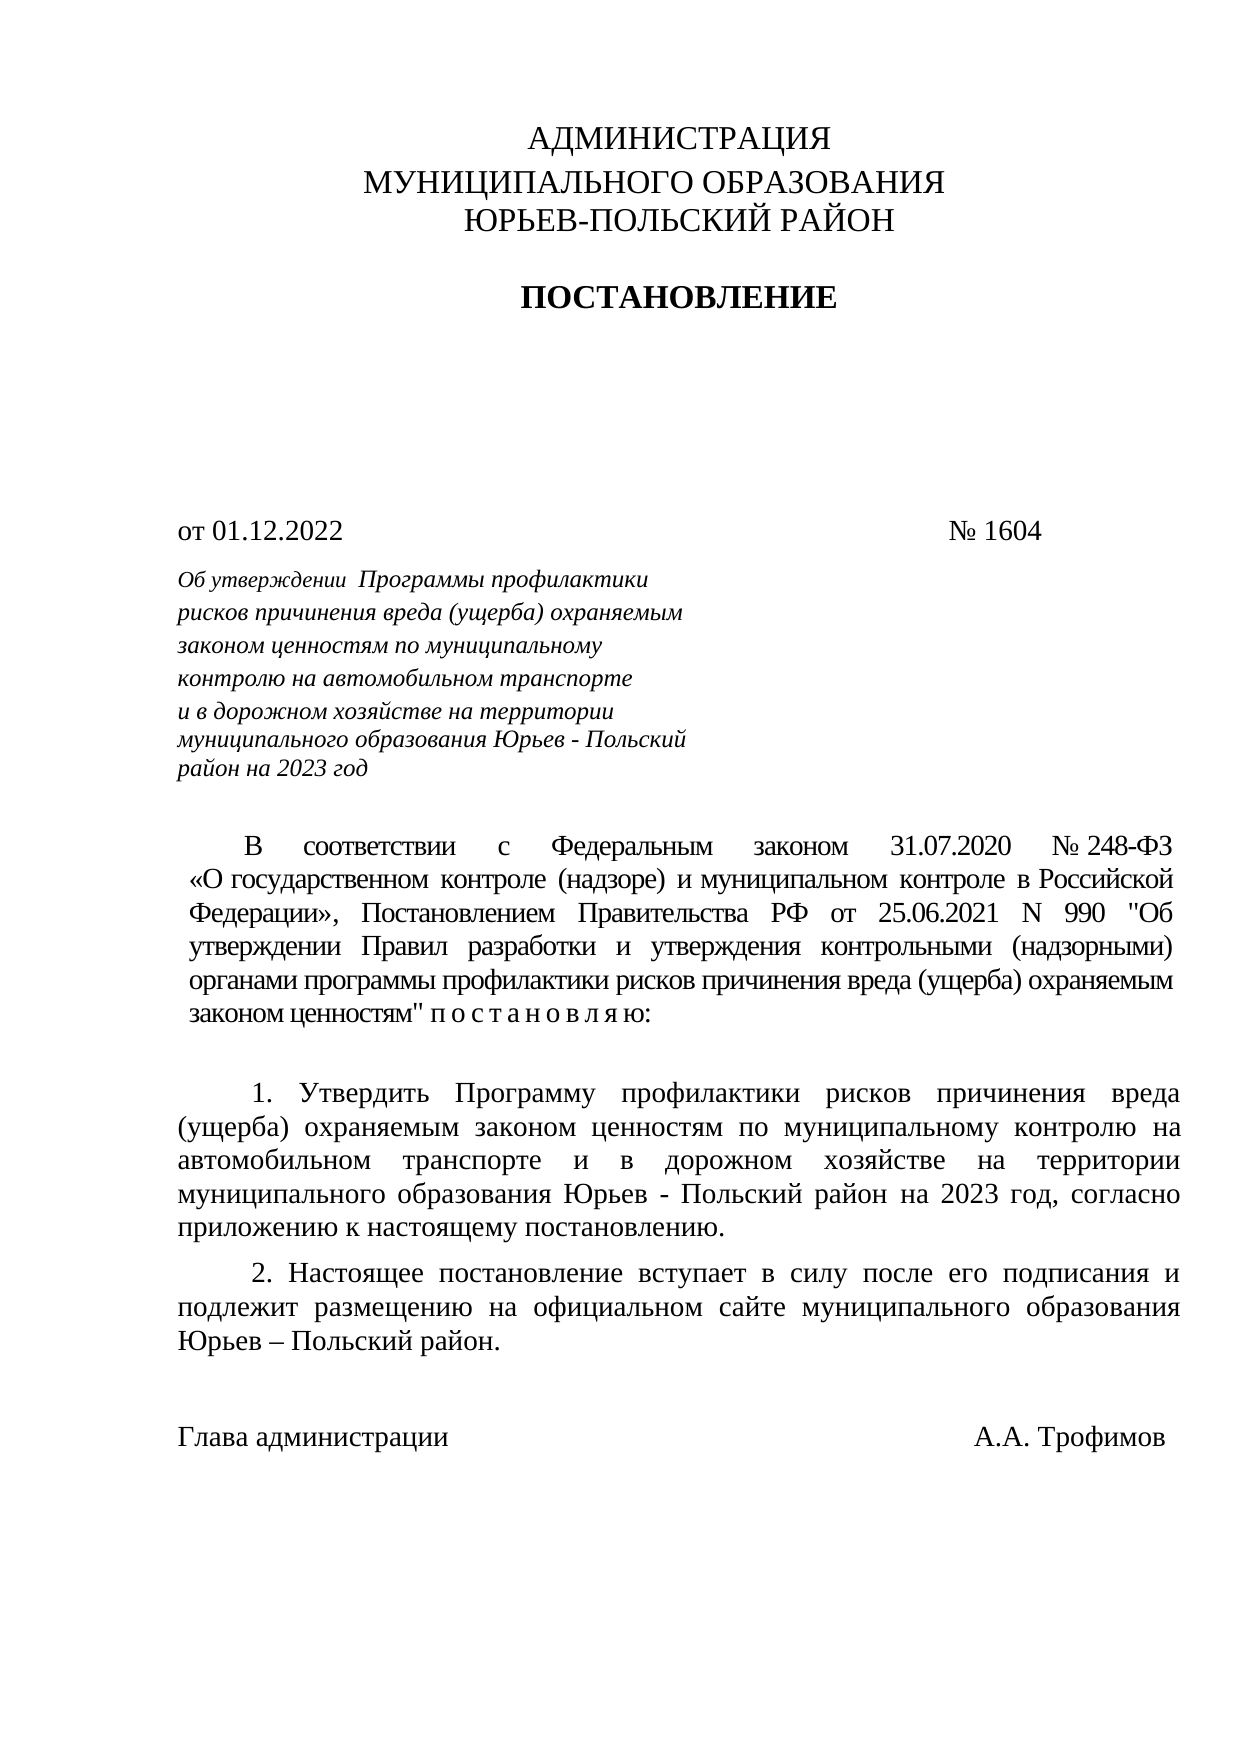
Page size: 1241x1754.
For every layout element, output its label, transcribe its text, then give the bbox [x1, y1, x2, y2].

text Глава администрации А.А. Трофимов [177, 1419, 1181, 1452]
text Об утверждении Программы профилактики рисков причинения вреда (ущерба) охраняемым законом ценностям по муниципальному контролю на автомобильном транспорте [177, 564, 694, 692]
text ПОСТАНОВЛЕНИЕ [177, 277, 1181, 316]
text 1. Утвердить Программу профилактики рисков причинения вреда (ущерба) охраняемым законом ценностям по муниципальному контролю на автомобильном транспорте и в дорожном хозяйстве на территории муниципального образования Юрьев - Польский район на 2023 год, согласно приложению к настоящему постановлению. [177, 1075, 1181, 1243]
text ЮРЬЕВ-ПОЛЬСКИЙ РАЙОН [177, 201, 1181, 239]
text МУНИЦИПАЛЬНОГО ОБРАЗОВАНИЯ [177, 162, 1181, 201]
text от 01.12.2022 № 1604 [177, 513, 1181, 546]
text и в дорожном хозяйстве на территории [177, 696, 1181, 724]
text В соответствии с Федеральным законом 31.07.2020 № 248-ФЗ «О государственном контроле (надзоре) и муниципальном контроле в Российской Федерации», Постановлением Правительства РФ от 25.06.2021 N 990 "Об утверждении Правил разработки и утверждения контрольными (надзорными) органами программы профилактики рисков причинения вреда (ущерба) охраняемым законом ценностям" п о с т а н о в л я ю: [189, 828, 1174, 1029]
text район на 2023 год [177, 753, 1181, 782]
text АДМИНИСТРАЦИЯ [177, 118, 1181, 156]
text муниципального образования Юрьев - Польский [177, 724, 1181, 753]
text 2. Настоящее постановление вступает в силу после его подписания и подлежит размещению на официальном сайте муниципального образования Юрьев – Польский район. [177, 1256, 1181, 1356]
